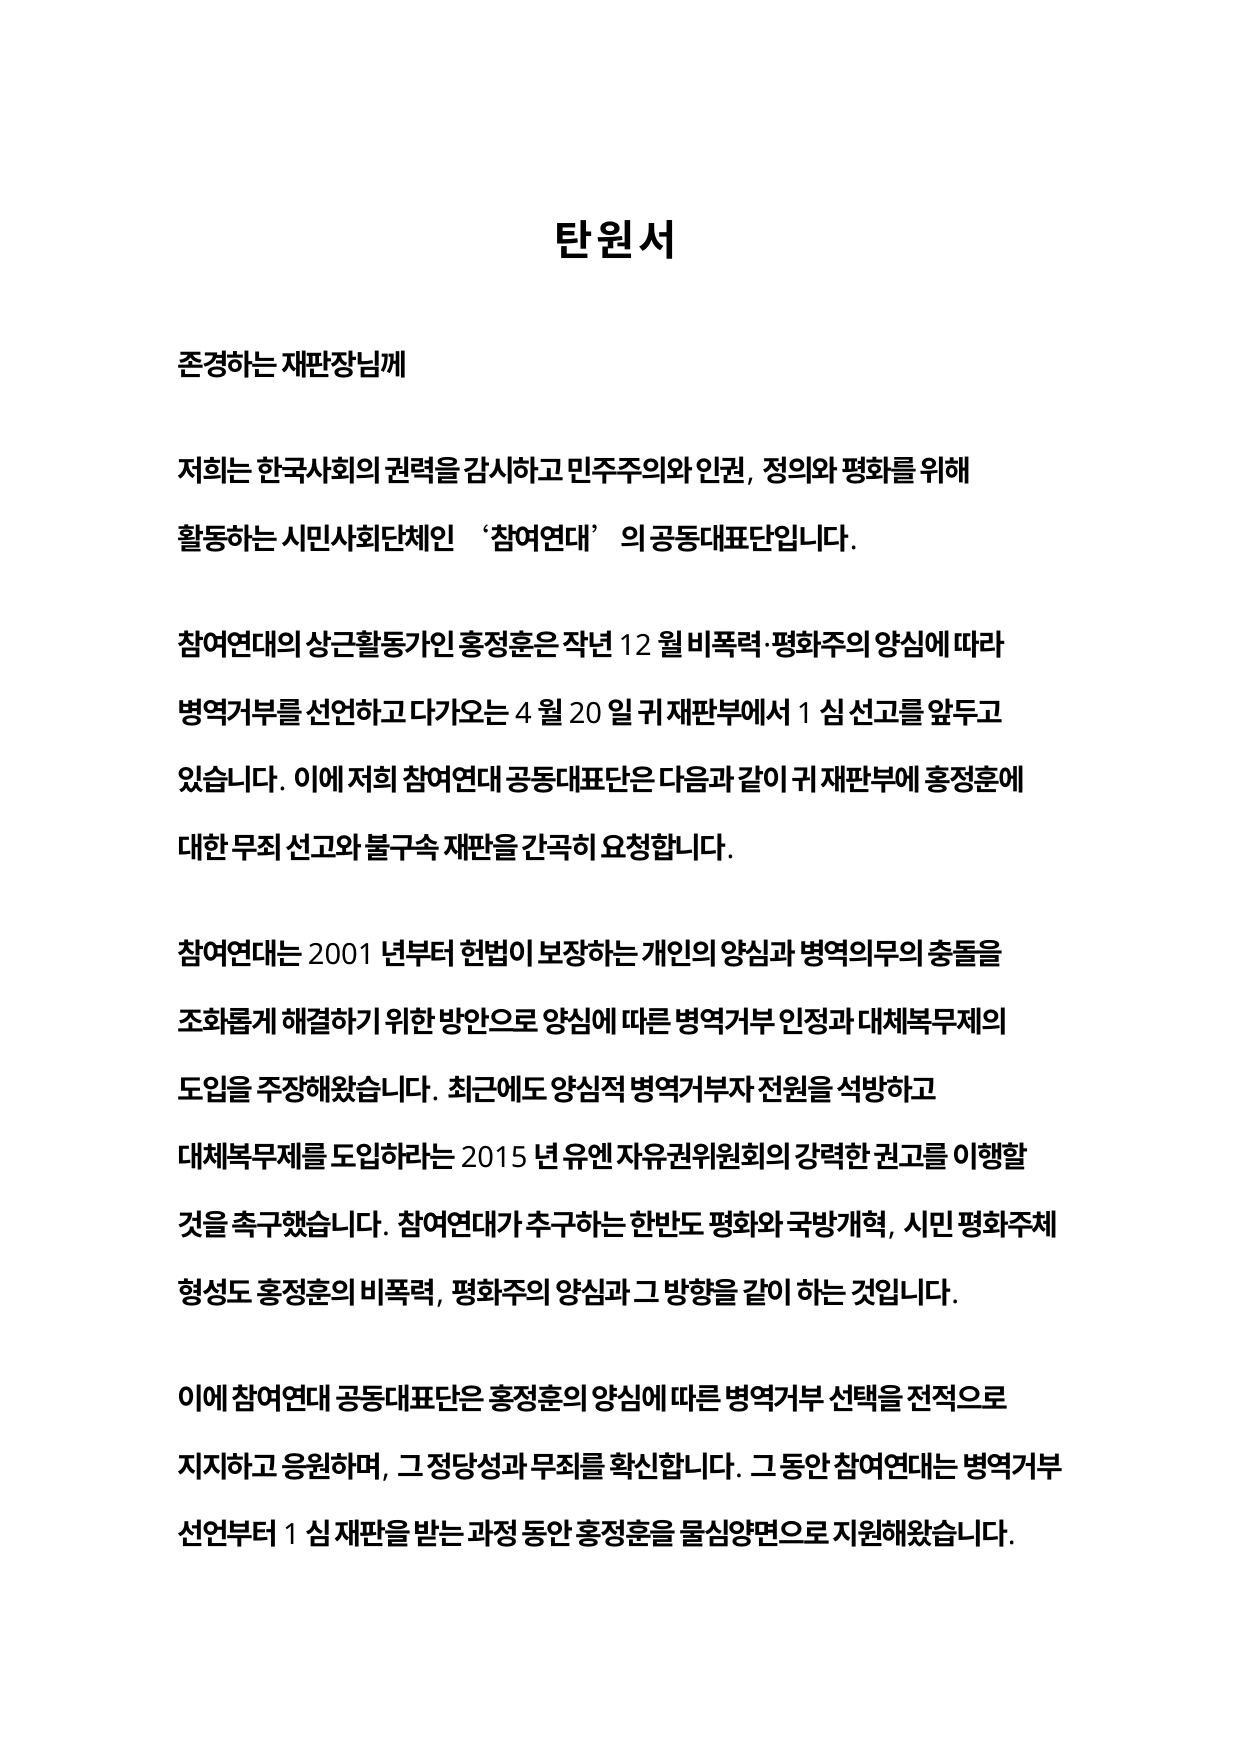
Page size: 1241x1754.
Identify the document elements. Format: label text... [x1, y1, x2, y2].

text 이에 참여연대 공동대표단은 홍정훈의 양심에 따른 병역거부 선택을 전적으로 지지하고 응원하며, 그 정당성과 무죄를 확신합니다. 그 동안 참여연대는 병역거부 선언부터 1심 재판을 받는 과정 동안 홍정훈을 물심양면으로 지원해왔습니다. [177, 1376, 1063, 1553]
text 존경하는 재판장님께 [177, 342, 1063, 384]
text 참여연대의 상근활동가인 홍정훈은 작년 12월 비폭력·평화주의 양심에 따라 병역거부를 선언하고 다가오는 4월 20일 귀 재판부에서 1심 선고를 앞두고 있습니다. 이에 저희 참여연대 공동대표단은 다음과 같이 귀 재판부에 홍정훈에 대한 무죄 선고와 불구속 재판을 간곡히 요청합니다. [177, 622, 1063, 867]
text 저희는 한국사회의 권력을 감시하고 민주주의와 인권, 정의와 평화를 위해 활동하는 시민사회단체인 ‘참여연대’의 공동대표단입니다. [177, 448, 1063, 558]
text 참여연대는 2001년부터 헌법이 보장하는 개인의 양심과 병역의무의 충돌을 조화롭게 해결하기 위한 방안으로 양심에 따른 병역거부 인정과 대체복무제의 도입을 주장해왔습니다. 최근에도 양심적 병역거부자 전원을 석방하고 대체복무제를 도입하라는 2015년 유엔 자유권위원회의 강력한 권고를 이행할 것을 촉구했습니다. 참여연대가 추구하는 한반도 평화와 국방개혁, 시민 평화주체 형성도 홍정훈의 비폭력, 평화주의 양심과 그 방향을 같이 하는 것입니다. [177, 931, 1063, 1312]
text 탄 원 서 [177, 207, 1063, 267]
